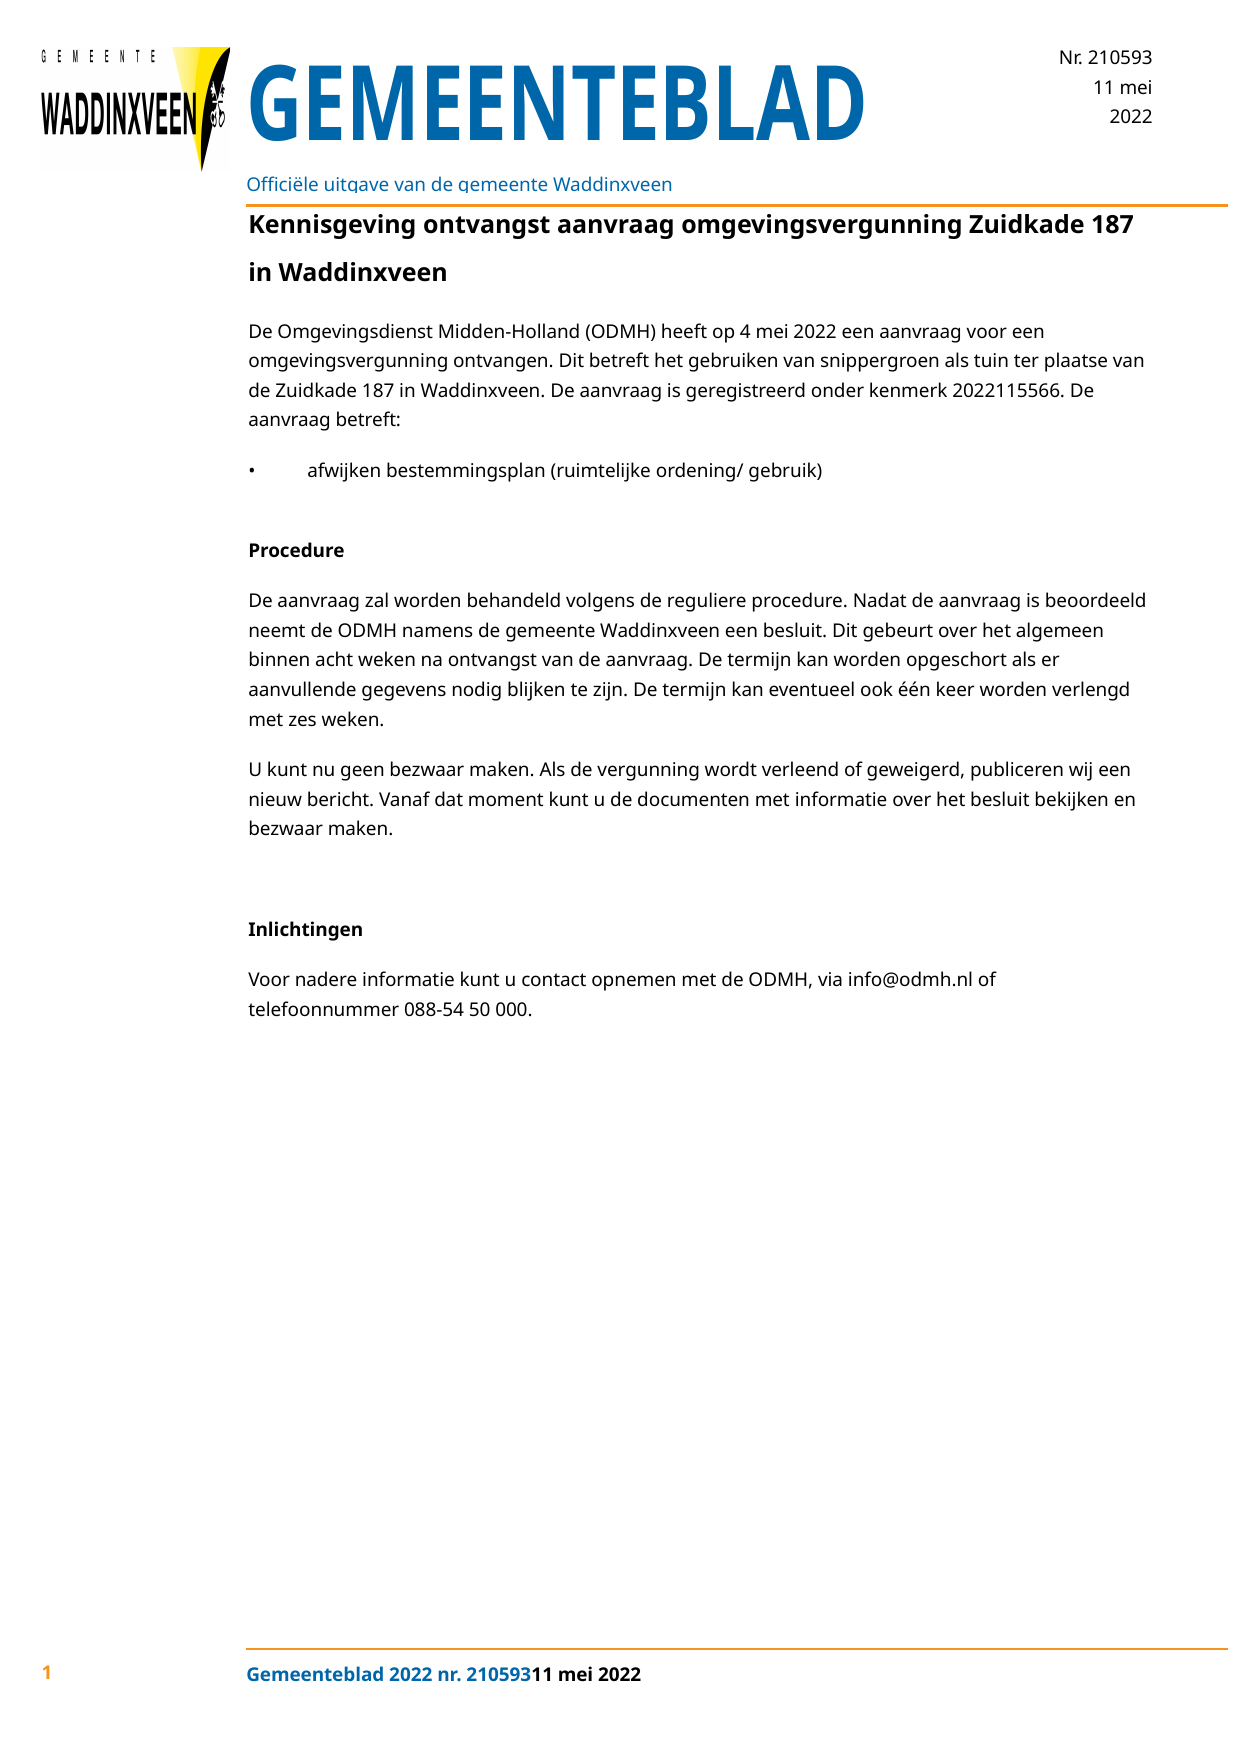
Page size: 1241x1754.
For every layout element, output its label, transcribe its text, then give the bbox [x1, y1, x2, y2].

text De Omgevingsdienst Midden-Holland (ODMH) heeft op 4 mei 2022 een aanvraag voor een omgevingsvergunning ontvangen. Dit betreft het gebruiken van snippergroen als tuin ter plaatse van de Zuidkade 187 in Waddinxveen. De aanvraag is geregistreerd onder kenmerk 2022115566. De aanvraag betreft: [248, 318, 1152, 432]
picture [41, 47, 231, 172]
list afwijken bestemmingsplan (ruimtelijke ordening/ gebruik) [248, 457, 1152, 483]
text U kunt nu geen bezwaar maken. Als de vergunning wordt verleend of geweigerd, publiceren wij een nieuw bericht. Vanaf dat moment kunt u de documenten met informatie over het besluit bekijken en bezwaar maken. [248, 756, 1152, 841]
text Procedure [248, 537, 1152, 563]
text Inlichtingen [248, 916, 1152, 942]
text Kennisgeving ontvangst aanvraag omgevingsvergunning Zuidkade 187 in Waddinxveen [248, 207, 1152, 288]
text De aanvraag zal worden behandeld volgens de reguliere procedure. Nadat de aanvraag is beoordeeld neemt de ODMH namens de gemeente Waddinxveen een besluit. Dit gebeurt over het algemeen binnen acht weken na ontvangst van de aanvraag. De termijn kan worden opgeschort als er aanvullende gegevens nodig blijken te zijn. De termijn kan eventueel ook één keer worden verlengd met zes weken. [248, 587, 1152, 732]
text Voor nadere informatie kunt u contact opnemen met de ODMH, via info@odmh.nl of telefoonnummer 088-54 50 000. [248, 967, 1152, 1022]
